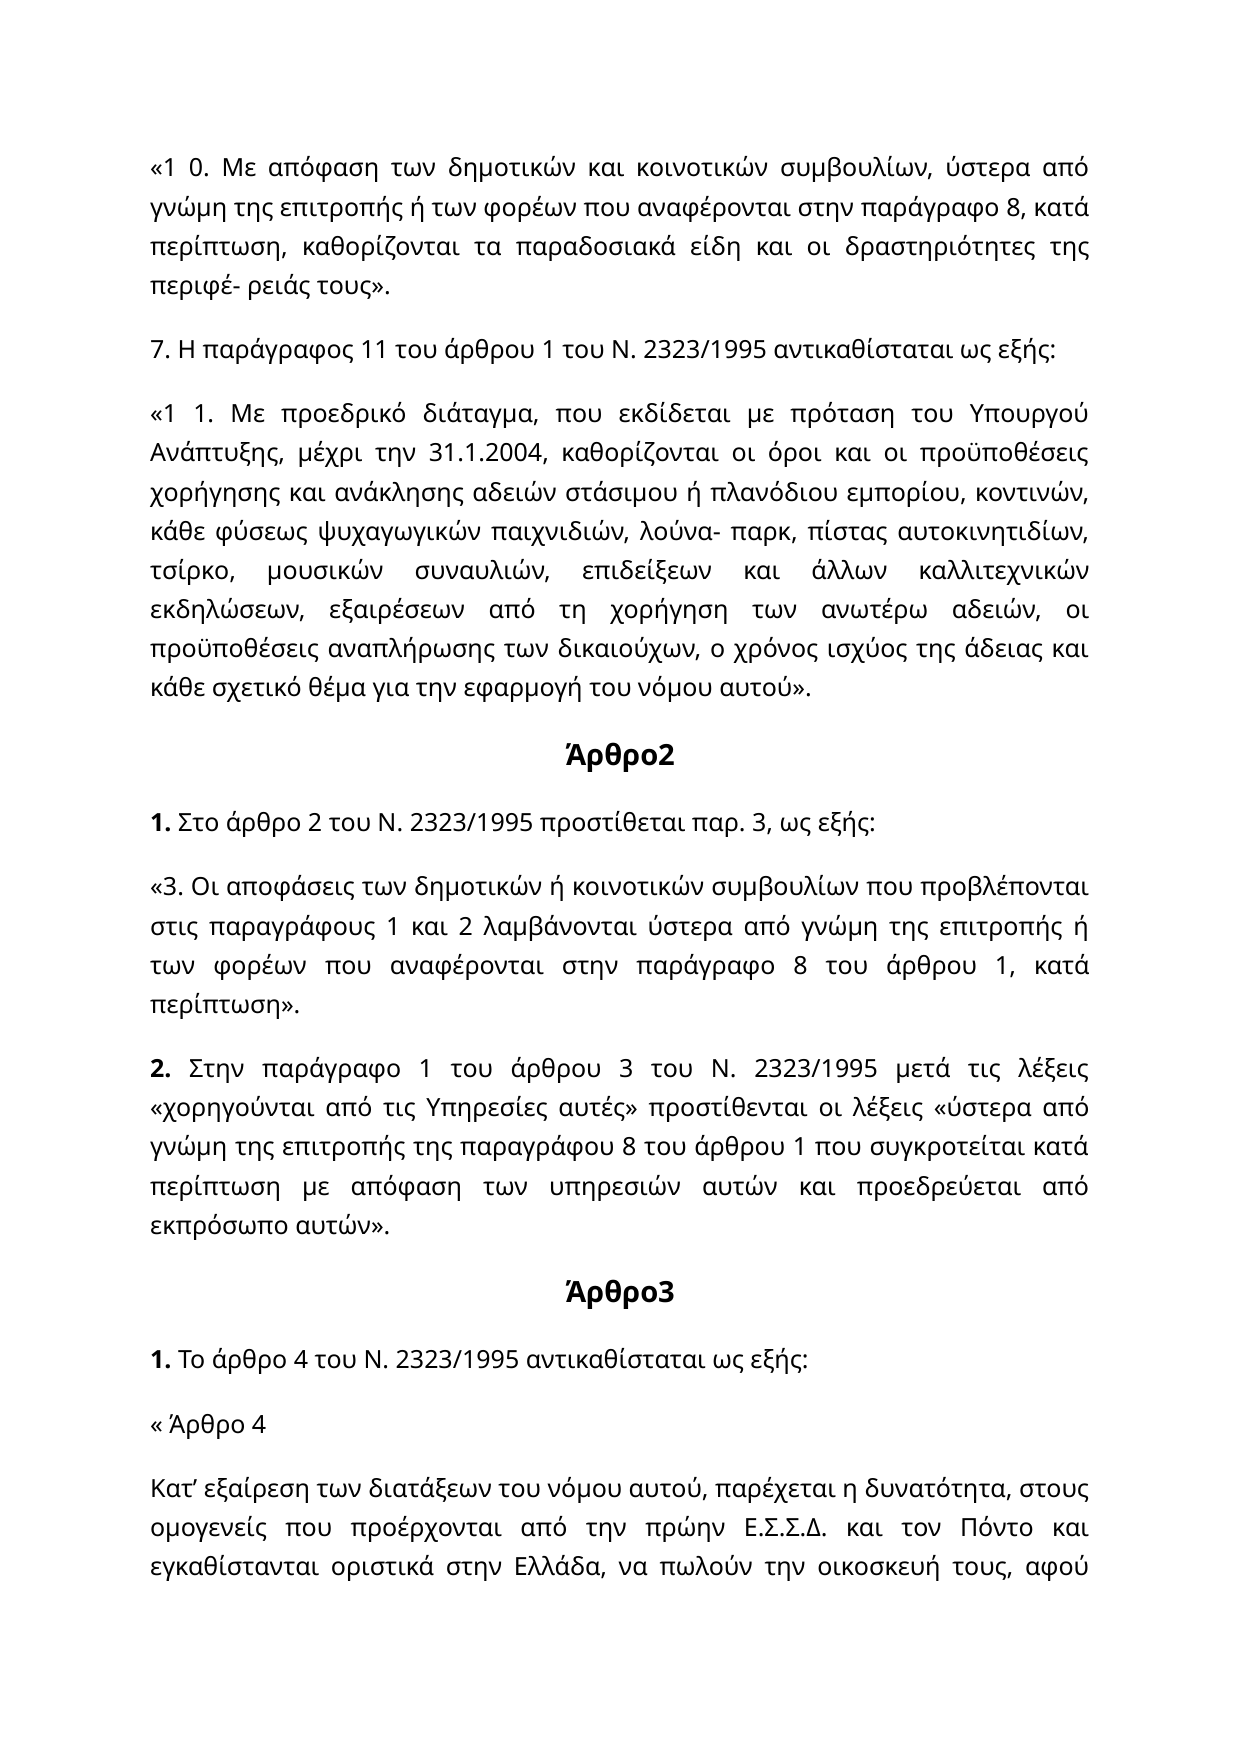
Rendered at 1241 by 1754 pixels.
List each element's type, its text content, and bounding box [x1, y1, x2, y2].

text «3. Οι αποφάσεις των δημοτικών ή κοινοτικών συμβουλίων που προβλέπονται στις παραγράφους 1 και 2 λαμβάνονται ύστερα από γνώμη της επιτροπής ή των φορέων που αναφέρονται στην παράγραφο 8 του άρθρου 1, κατά περίπτωση». [150, 869, 1090, 1021]
text «1 0. Με απόφαση των δημοτικών και κοινοτικών συμβουλίων, ύστερα από γνώμη της επιτροπής ή των φορέων που αναφέρονται στην παράγραφο 8, κατά περίπτωση, καθορίζονται τα παραδοσιακά είδη και οι δραστηριότητες της περιφέ- ρειάς τους». [150, 150, 1090, 302]
text Κατ’ εξαίρεση των διατάξεων του νόμου αυτού, παρέχεται η δυνατότητα, στους ομογενείς που προέρχονται από την πρώην Ε.Σ.Σ.Δ. και τον Πόντο και εγκαθίστανται οριστικά στην Ελλάδα, να πωλούν την οικοσκευή τους, αφού [150, 1470, 1090, 1583]
text «1 1. Με προεδρικό διάταγμα, που εκδίδεται με πρόταση του Υπουργού Ανάπτυξης, μέχρι την 31.1.2004, καθορίζονται οι όροι και οι προϋποθέσεις χορήγησης και ανάκλησης αδειών στάσιμου ή πλανόδιου εμπορίου, κοντινών, κάθε φύσεως ψυχαγωγικών παιχνιδιών, λούνα- παρκ, πίστας αυτοκινητιδίων, τσίρκο, μουσικών συναυλιών, επιδείξεων και άλλων καλλιτεχνικών εκδηλώσεων, εξαιρέσεων από τη χορήγηση των ανωτέρω αδειών, οι προϋποθέσεις αναπλήρωσης των δικαιούχων, ο χρόνος ισχύος της άδειας και κάθε σχετικό θέμα για την εφαρμογή του νόμου αυτού». [150, 396, 1090, 704]
text 1. Στο άρθρο 2 του Ν. 2323/1995 προστίθεται παρ. 3, ως εξής: [150, 805, 1090, 839]
subtitle Άρθρο2 [150, 734, 1090, 774]
text 7. Η παράγραφος 11 του άρθρου 1 του Ν. 2323/1995 αντικαθίσταται ως εξής: [150, 332, 1090, 366]
text 2. Στην παράγραφο 1 του άρθρου 3 του Ν. 2323/1995 μετά τις λέξεις «χορηγούνται από τις Υπηρεσίες αυτές» προστίθενται οι λέξεις «ύστερα από γνώμη της επιτροπής της παραγράφου 8 του άρθρου 1 που συγκροτείται κατά περίπτωση με απόφαση των υπηρεσιών αυτών και προεδρεύεται από εκπρόσωπο αυτών». [150, 1051, 1090, 1241]
text « Άρθρο 4 [150, 1406, 1090, 1440]
text 1. Το άρθρο 4 του Ν. 2323/1995 αντικαθίσταται ως εξής: [150, 1342, 1090, 1376]
subtitle Άρθρο3 [150, 1271, 1090, 1311]
